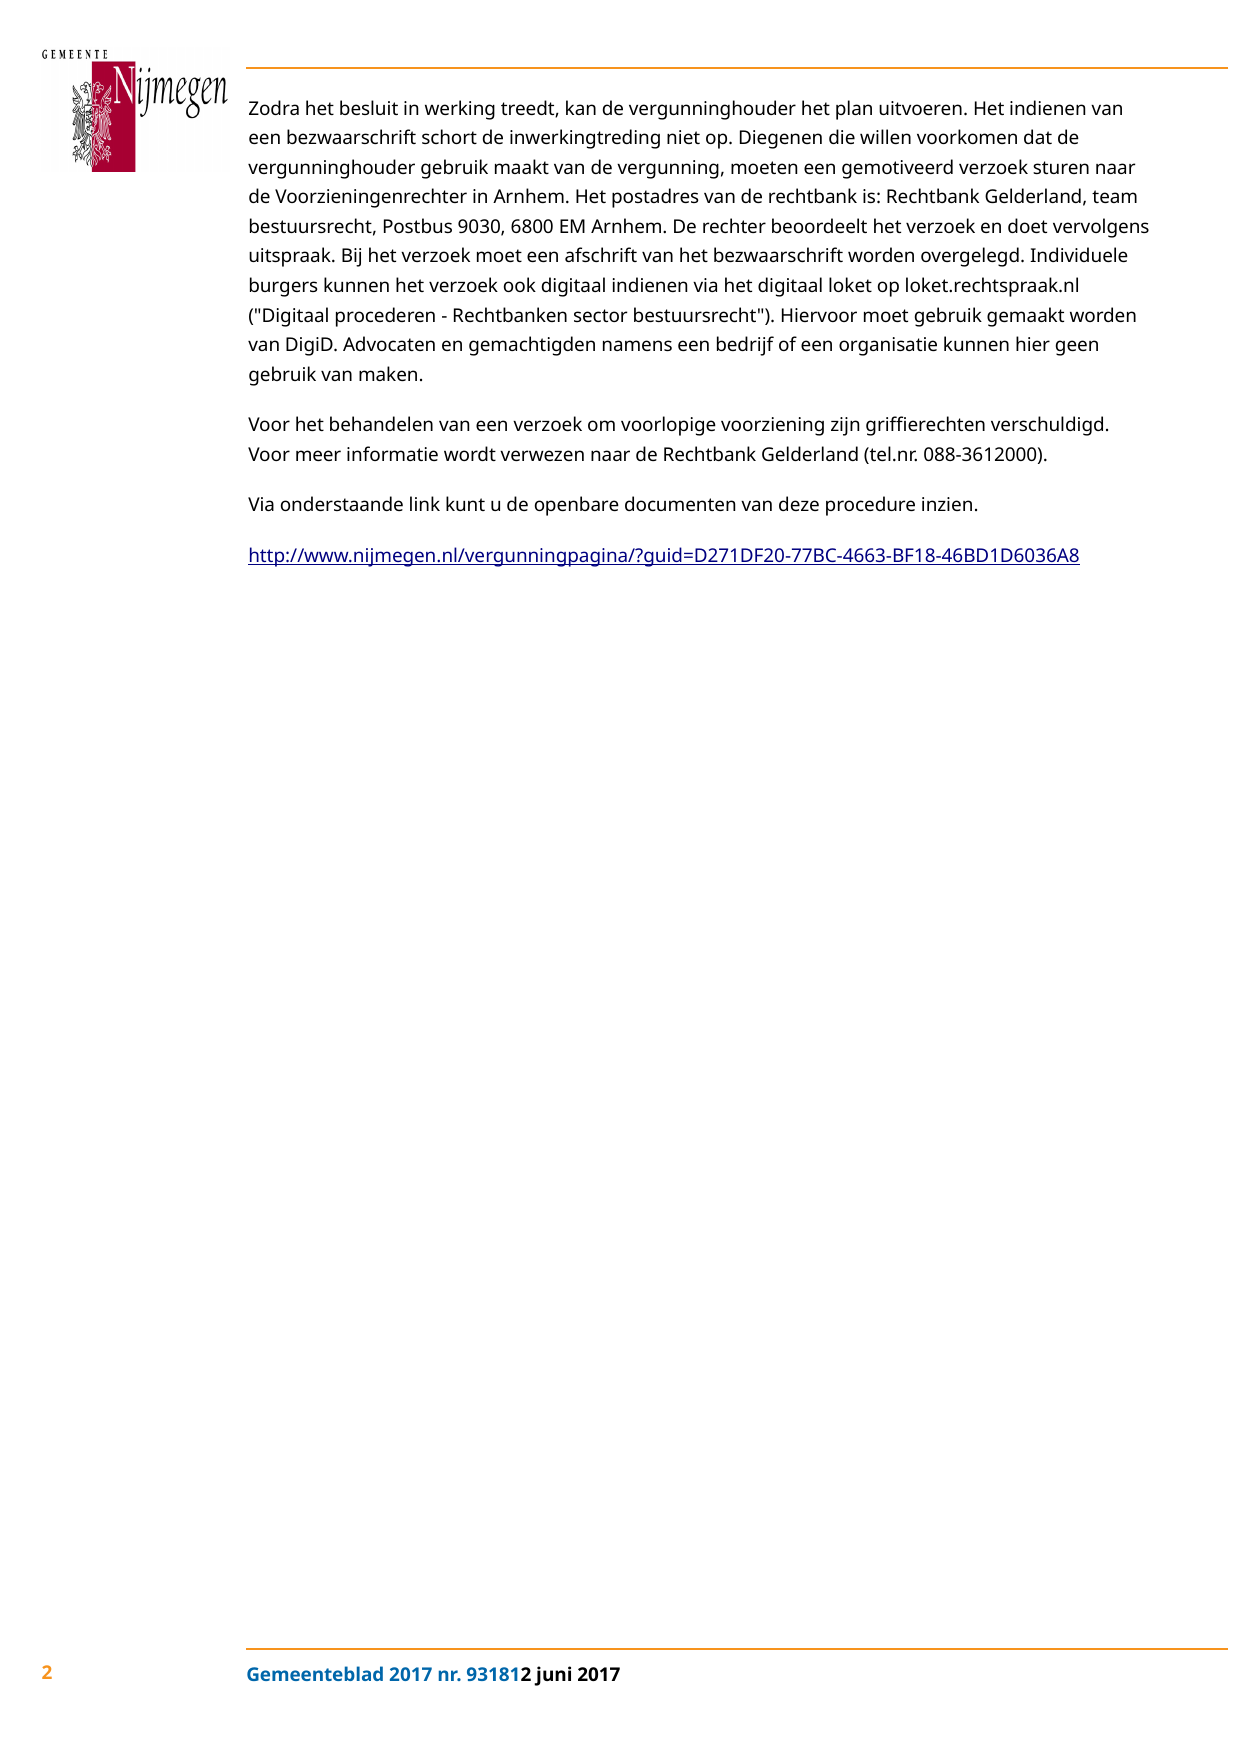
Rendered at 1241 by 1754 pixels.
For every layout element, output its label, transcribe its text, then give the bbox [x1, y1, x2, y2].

text Zodra het besluit in werking treedt, kan de vergunninghouder het plan uitvoeren. Het indienen van een bezwaarschrift schort de inwerkingtreding niet op. Diegenen die willen voorkomen dat de vergunninghouder gebruik maakt van de vergunning, moeten een gemotiveerd verzoek sturen naar de Voorzieningenrechter in Arnhem. Het postadres van de rechtbank is: Rechtbank Gelderland, team bestuursrecht, Postbus 9030, 6800 EM Arnhem. De rechter beoordeelt het verzoek en doet vervolgens uitspraak. Bij het verzoek moet een afschrift van het bezwaarschrift worden overgelegd. Individuele burgers kunnen het verzoek ook digitaal indienen via het digitaal loket op loket.rechtspraak.nl ("Digitaal procederen - Rechtbanken sector bestuursrecht"). Hiervoor moet gebruik gemaakt worden van DigiD. Advocaten en gemachtigden namens een bedrijf of een organisatie kunnen hier geen gebruik van maken. [248, 95, 1152, 387]
text http://www.nijmegen.nl/vergunningpagina/?guid=D271DF20-77BC-4663-BF18-46BD1D6036A8 [248, 542, 1152, 568]
picture [41, 47, 231, 172]
text Voor het behandelen van een verzoek om voorlopige voorziening zijn griffierechten verschuldigd. Voor meer informatie wordt verwezen naar de Rechtbank Gelderland (tel.nr. 088-3612000). [248, 411, 1152, 467]
text Via onderstaande link kunt u de openbare documenten van deze procedure inzien. [248, 491, 1152, 517]
